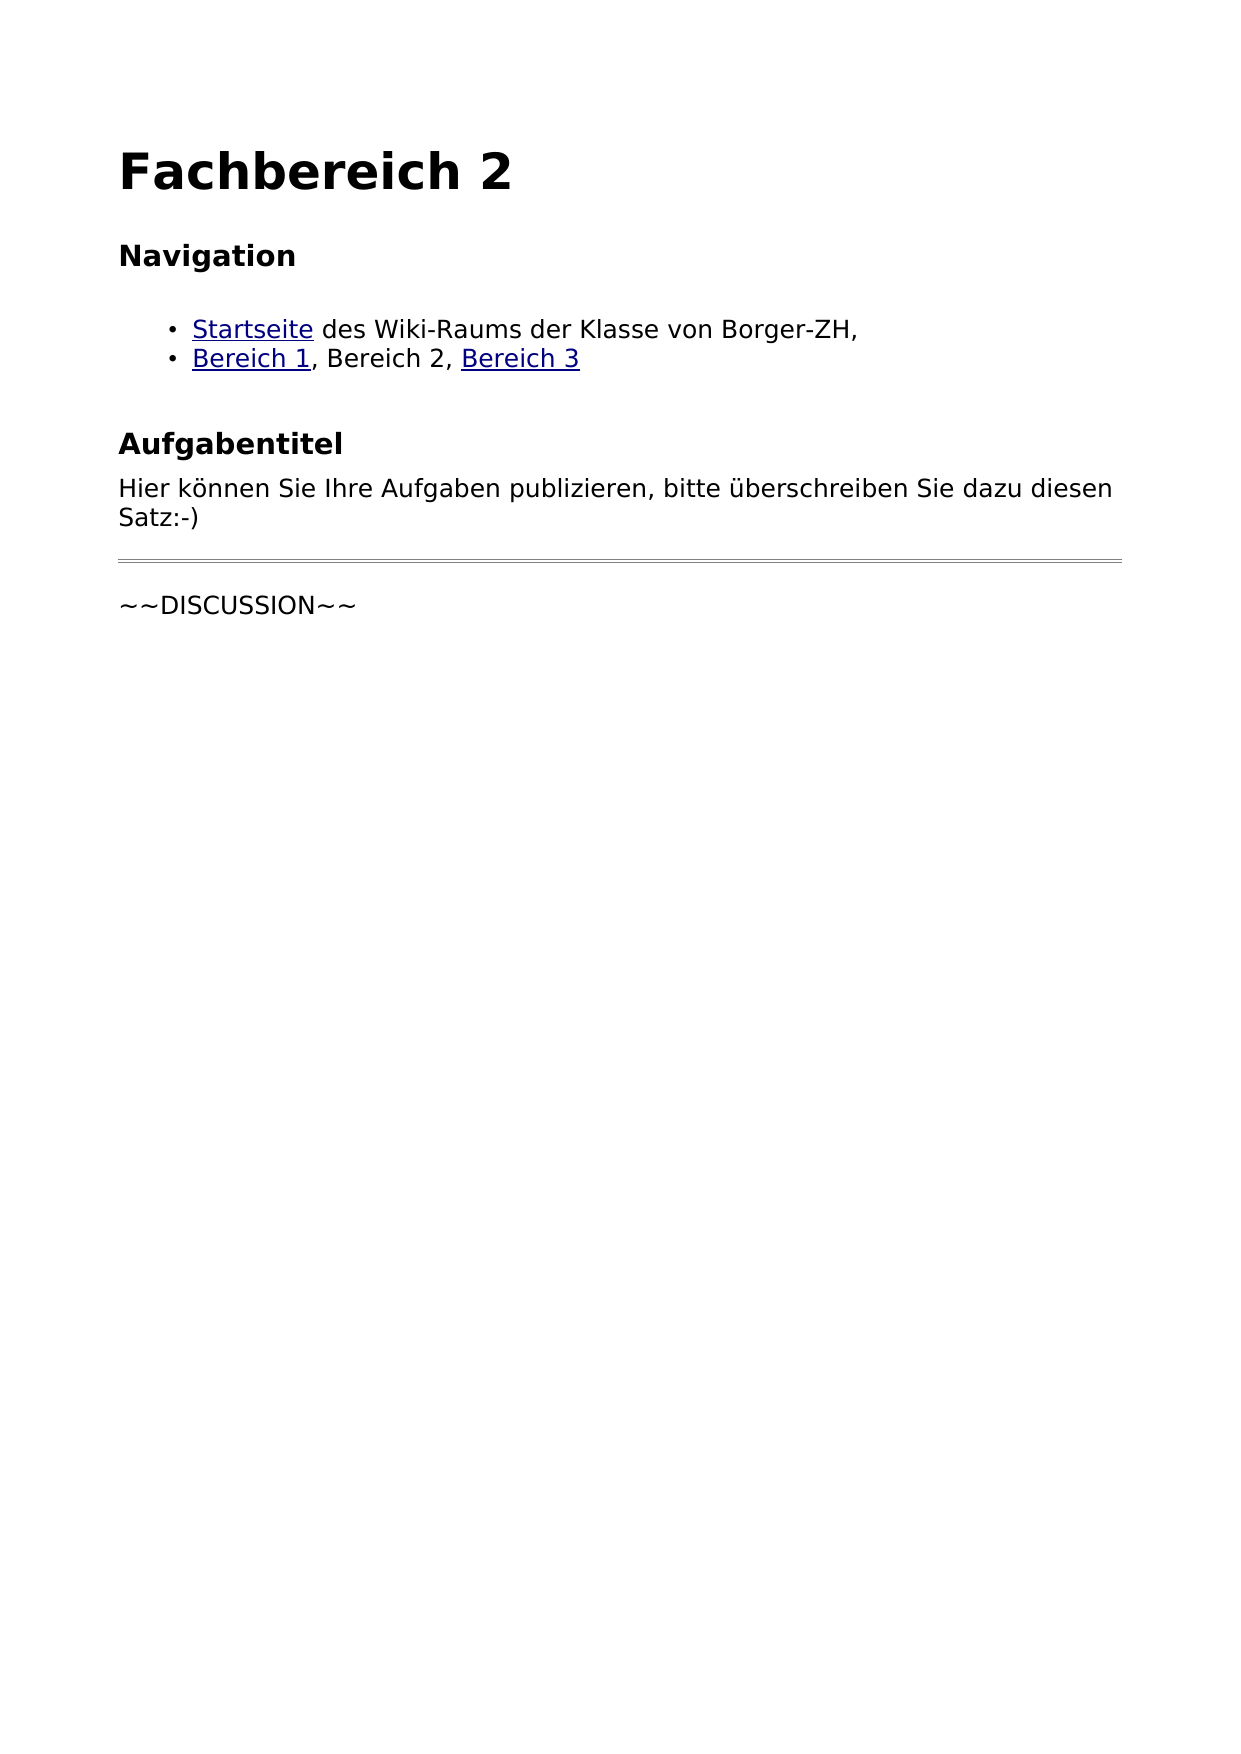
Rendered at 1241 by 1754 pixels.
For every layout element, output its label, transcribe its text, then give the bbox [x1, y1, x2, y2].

subtitle Aufgabentitel [118, 428, 1122, 462]
text ~~DISCUSSION~~ [118, 591, 1122, 620]
list Bereich 1, Bereich 2, Bereich 3 [177, 344, 1122, 373]
subtitle Fachbereich 2 [118, 143, 1122, 201]
list Startseite des Wiki-Raums der Klasse von Borger-ZH, [177, 315, 1122, 344]
subtitle Navigation [118, 239, 1122, 273]
text Hier können Sie Ihre Aufgaben publizieren, bitte überschreiben Sie dazu diesen Satz:-) [118, 474, 1122, 532]
